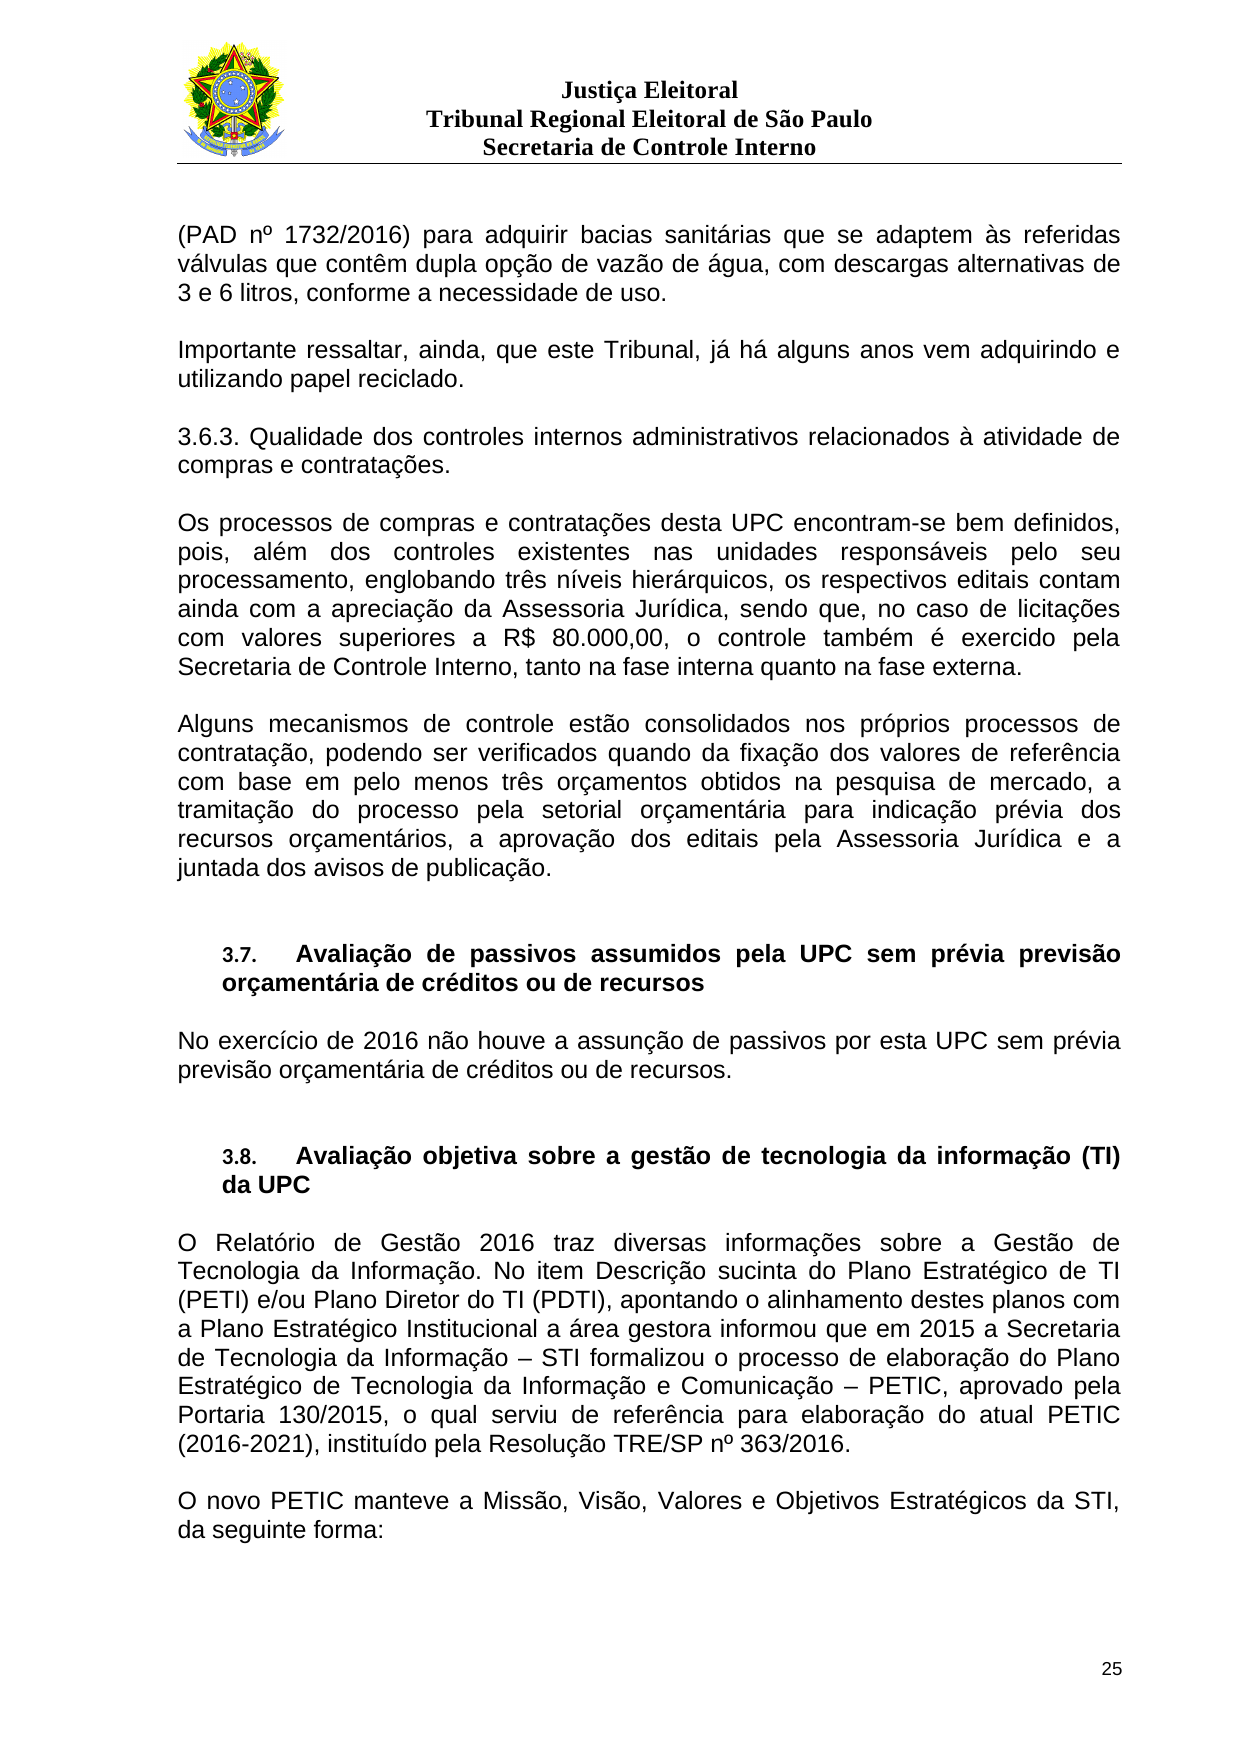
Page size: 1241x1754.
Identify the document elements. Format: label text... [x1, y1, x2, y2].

list Avaliação objetiva sobre a gestão de tecnologia da informação (TI) da UPC [222, 1141, 1122, 1199]
text 3.6.3. Qualidade dos controles internos administrativos relacionados à atividade de compras e contratações. [177, 422, 1122, 479]
text O novo PETIC manteve a Missão, Visão, Valores e Objetivos Estratégicos da STI, da seguinte forma: [177, 1486, 1122, 1544]
text Os processos de compras e contratações desta UPC encontram-se bem definidos, pois, além dos controles existentes nas unidades responsáveis pelo seu processamento, englobando três níveis hierárquicos, os respectivos editais contam ainda com a apreciação da Assessoria Jurídica, sendo que, no caso de licitações com valores superiores a R$ 80.000,00, o controle também é exercido pela Secretaria de Controle Interno, tanto na fase interna quanto na fase externa. [177, 508, 1122, 680]
text O Relatório de Gestão 2016 traz diversas informações sobre a Gestão de Tecnologia da Informação. No item Descrição sucinta do Plano Estratégico de TI (PETI) e/ou Plano Diretor do TI (PDTI), apontando o alinhamento destes planos com a Plano Estratégico Institucional a área gestora informou que em 2015 a Secretaria de Tecnologia da Informação – STI formalizou o processo de elaboração do Plano Estratégico de Tecnologia da Informação e Comunicação – PETIC, aprovado pela Portaria 130/2015, o qual serviu de referência para elaboração do atual PETIC (2016-2021), instituído pela Resolução TRE/SP nº 363/2016. [177, 1227, 1122, 1457]
text No exercício de 2016 não houve a assunção de passivos por esta UPC sem prévia previsão orçamentária de créditos ou de recursos. [177, 1026, 1122, 1083]
text Alguns mecanismos de controle estão consolidados nos próprios processos de contratação, podendo ser verificados quando da fixação dos valores de referência com base em pelo menos três orçamentos obtidos na pesquisa de mercado, a tramitação do processo pela setorial orçamentária para indicação prévia dos recursos orçamentários, a aprovação dos editais pela Assessoria Jurídica e a juntada dos avisos de publicação. [177, 709, 1122, 882]
list Avaliação de passivos assumidos pela UPC sem prévia previsão orçamentária de créditos ou de recursos [222, 939, 1122, 997]
text (PAD nº 1732/2016) para adquirir bacias sanitárias que se adaptem às referidas válvulas que contêm dupla opção de vazão de água, com descargas alternativas de 3 e 6 litros, conforme a necessidade de uso. [177, 220, 1122, 307]
text Importante ressaltar, ainda, que este Tribunal, já há alguns anos vem adquirindo e utilizando papel reciclado. [177, 335, 1122, 393]
